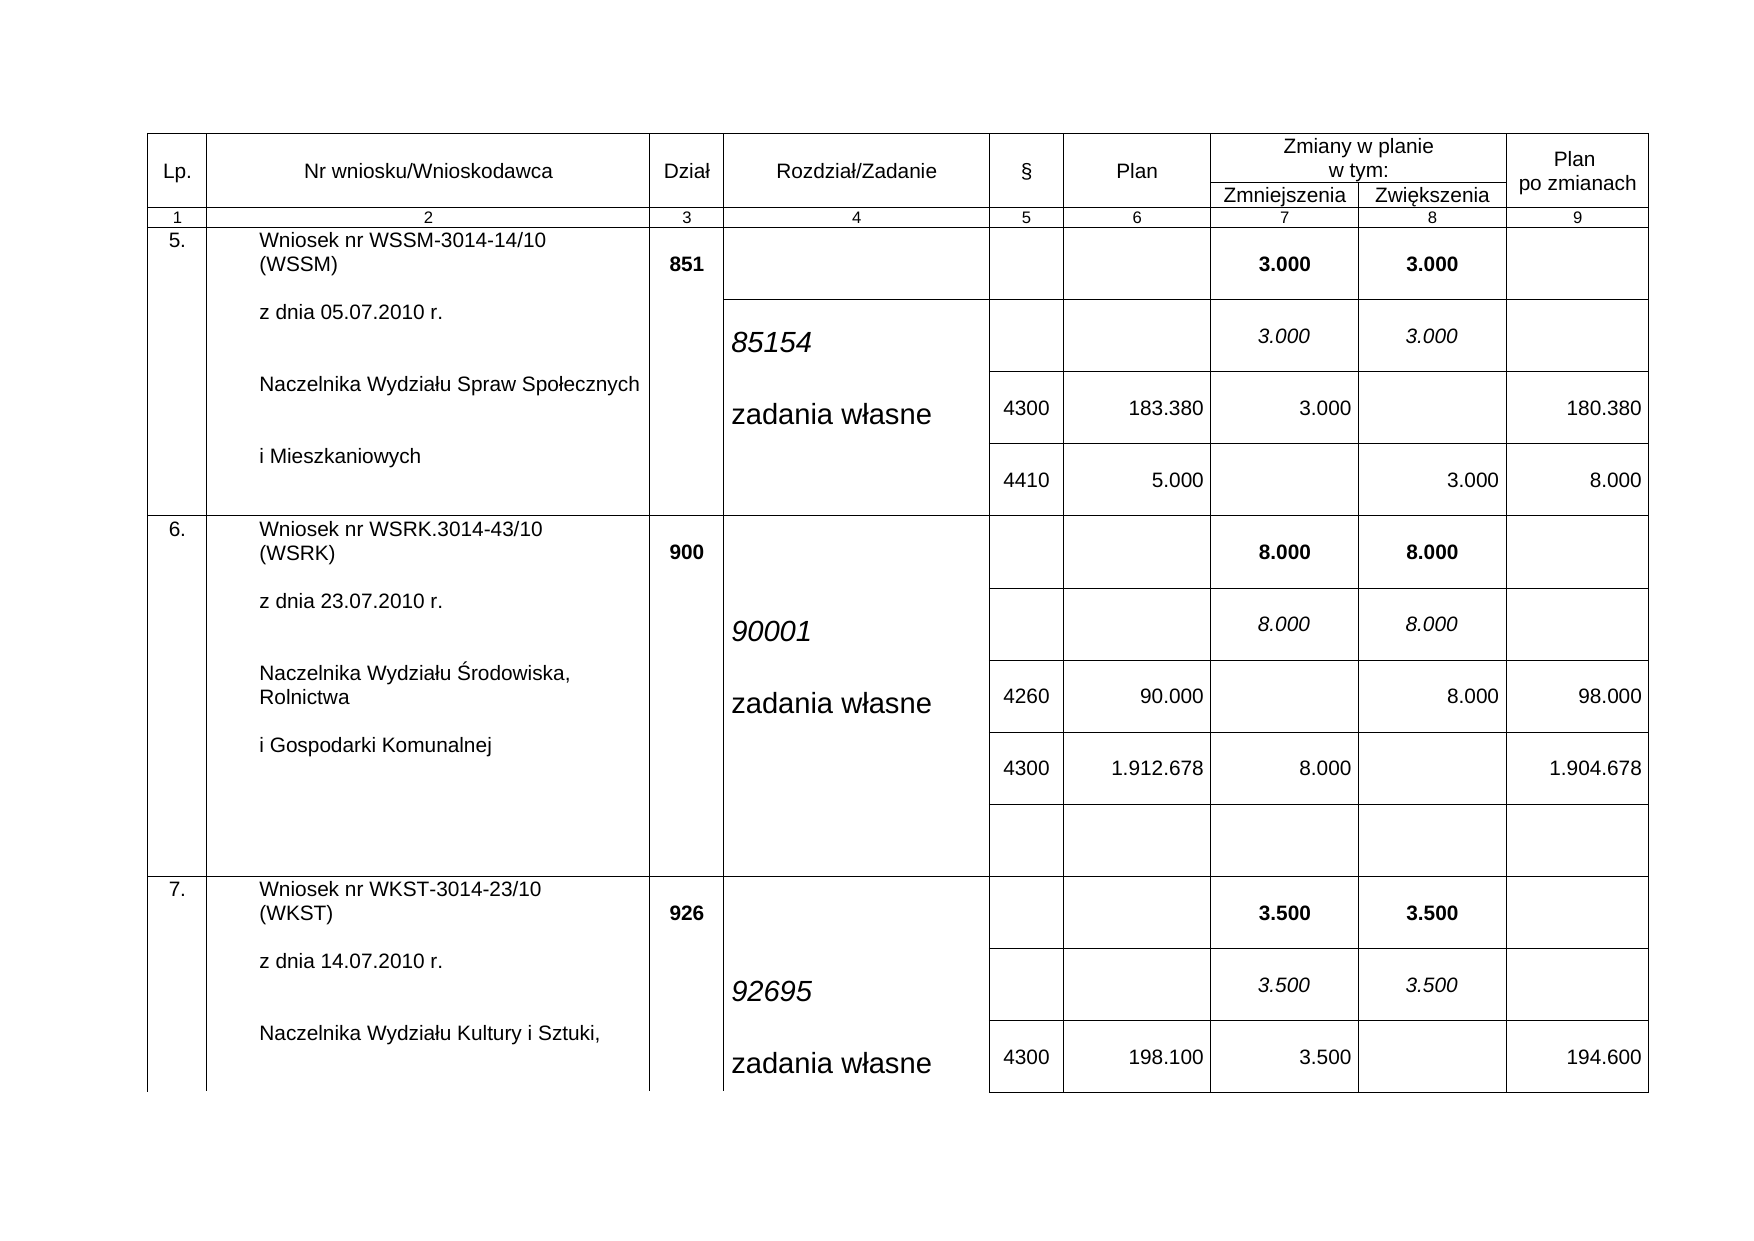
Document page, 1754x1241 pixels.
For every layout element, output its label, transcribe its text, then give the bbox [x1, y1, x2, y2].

table_cell [1064, 805, 1210, 876]
table_cell [1507, 877, 1648, 948]
table_cell [1064, 300, 1210, 371]
table_cell [1211, 661, 1358, 732]
table_cell [1211, 805, 1358, 876]
table_cell zadania własne [724, 371, 989, 443]
table_cell 194.600 [1507, 1021, 1648, 1092]
table_cell zadania własne [724, 660, 989, 732]
table_cell Wniosek nr WSRK.3014-43/10 (WSRK) [207, 516, 649, 587]
table_cell i Gospodarki Komunalnej [207, 732, 649, 804]
table_cell 92695 [724, 948, 989, 1020]
table_cell [1507, 228, 1648, 299]
table_cell [148, 804, 206, 876]
table_cell [148, 948, 206, 1020]
table_cell 6 [1064, 208, 1210, 227]
table_header § [990, 134, 1063, 207]
table_cell [1507, 300, 1648, 371]
table_cell 3.500 [1211, 949, 1358, 1020]
table_cell 183.380 [1064, 372, 1210, 443]
table_cell z dnia 23.07.2010 r. [207, 588, 649, 659]
table_cell 3.000 [1359, 228, 1506, 299]
table_cell 98.000 [1507, 661, 1648, 732]
table_cell 7. [148, 877, 206, 948]
table_cell zadania własne [724, 1020, 989, 1092]
table_cell 3.000 [1359, 444, 1506, 515]
table_cell 6. [148, 516, 206, 587]
table_cell [1064, 516, 1210, 587]
table_cell [1064, 589, 1210, 659]
table_cell 8.000 [1507, 444, 1648, 515]
table_cell [148, 371, 206, 443]
table_cell [650, 804, 723, 876]
table_header Nr wniosku/Wnioskodawca [207, 134, 649, 207]
table_cell Wniosek nr WKST-3014-23/10 (WKST) [207, 877, 649, 948]
table_cell 8 [1359, 208, 1506, 227]
table_cell [990, 300, 1063, 371]
table_cell [148, 732, 206, 804]
table_cell 900 [650, 516, 723, 587]
table_cell [1359, 733, 1506, 804]
table_cell [1507, 949, 1648, 1020]
table_cell 4260 [990, 661, 1063, 732]
table_cell 8.000 [1211, 589, 1358, 659]
table_cell 2 [207, 208, 649, 227]
table_cell [148, 588, 206, 659]
table_cell [148, 1020, 207, 1092]
table_cell 1.904.678 [1507, 733, 1648, 804]
table_cell [724, 732, 989, 804]
table_cell Zmniejszenia [1211, 183, 1358, 207]
table_cell [1064, 877, 1210, 948]
table_cell [207, 804, 649, 876]
table_cell [990, 949, 1063, 1020]
table_cell 198.100 [1064, 1021, 1210, 1092]
table_cell 3.500 [1359, 877, 1506, 948]
table_cell [724, 443, 989, 515]
table_cell [724, 804, 989, 876]
table_cell [724, 228, 989, 299]
table_cell [1064, 949, 1210, 1020]
table_cell z dnia 05.07.2010 r. [207, 299, 649, 371]
table_cell 3 [650, 208, 723, 227]
table_cell Wniosek nr WSSM-3014-14/10 (WSSM) [207, 228, 649, 299]
table_cell 3.500 [1211, 1021, 1358, 1092]
table_cell [650, 732, 723, 804]
table_cell [990, 877, 1063, 948]
table_cell 90001 [724, 588, 989, 659]
table_cell [650, 299, 723, 371]
table_cell Naczelnika Wydziału Kultury i Sztuki, [207, 1020, 650, 1092]
table_cell [1507, 805, 1648, 876]
table_cell 8.000 [1359, 661, 1506, 732]
table_cell 8.000 [1359, 516, 1506, 587]
table_cell [990, 228, 1063, 299]
table_cell [1359, 1021, 1506, 1092]
table_cell [650, 588, 723, 659]
table_cell 3.500 [1359, 949, 1506, 1020]
table_cell [650, 948, 723, 1020]
table_cell [650, 1020, 724, 1092]
table_cell 5. [148, 228, 206, 299]
table_cell [1211, 444, 1358, 515]
table_cell 4300 [990, 1021, 1063, 1092]
table_cell [148, 443, 206, 515]
table_cell 90.000 [1064, 661, 1210, 732]
table_cell [990, 516, 1063, 587]
table_cell [1064, 228, 1210, 299]
table_cell [724, 877, 989, 948]
table_cell 8.000 [1211, 516, 1358, 587]
table_header Plan [1064, 134, 1210, 207]
table_cell 5.000 [1064, 444, 1210, 515]
table_cell [148, 299, 206, 371]
table_cell [1507, 589, 1648, 659]
table_cell [650, 443, 723, 515]
table_cell 8.000 [1211, 733, 1358, 804]
table_cell 3.000 [1211, 372, 1358, 443]
table_cell Naczelnika Wydziału Środowiska, Rolnictwa [207, 660, 649, 732]
table_header Plan po zmianach [1507, 134, 1648, 207]
table_cell 5 [990, 208, 1063, 227]
table_cell 4300 [990, 372, 1063, 443]
table_cell i Mieszkaniowych [207, 443, 649, 515]
table_cell 4300 [990, 733, 1063, 804]
table_cell [148, 660, 206, 732]
table_cell 9 [1507, 208, 1648, 227]
table_cell [650, 371, 723, 443]
table_header Zmiany w planie w tym: [1211, 134, 1506, 182]
table_cell 3.500 [1211, 877, 1358, 948]
table_cell Naczelnika Wydziału Spraw Społecznych [207, 371, 649, 443]
table_cell 3.000 [1211, 300, 1358, 371]
table_cell 85154 [724, 300, 989, 371]
table_cell 4410 [990, 444, 1063, 515]
table_cell 926 [650, 877, 723, 948]
table_cell 7 [1211, 208, 1358, 227]
table_cell 1 [148, 208, 206, 227]
table_cell [650, 660, 723, 732]
table_cell [990, 589, 1063, 659]
table_cell [1507, 516, 1648, 587]
table_cell 4 [724, 208, 989, 227]
table_cell [990, 805, 1063, 876]
table_cell 3.000 [1359, 300, 1506, 371]
table_cell Zwiększenia [1359, 183, 1506, 207]
table_cell 8.000 [1359, 589, 1506, 659]
table_header Dział [650, 134, 723, 207]
table_header Lp. [148, 134, 206, 207]
table_cell 3.000 [1211, 228, 1358, 299]
table_cell 1.912.678 [1064, 733, 1210, 804]
table_cell 851 [650, 228, 723, 299]
table_cell [1359, 372, 1506, 443]
table_cell z dnia 14.07.2010 r. [207, 948, 649, 1020]
table_cell [724, 516, 989, 587]
table_cell 180.380 [1507, 372, 1648, 443]
table_cell [1359, 805, 1506, 876]
table_header Rozdział/Zadanie [724, 134, 989, 207]
